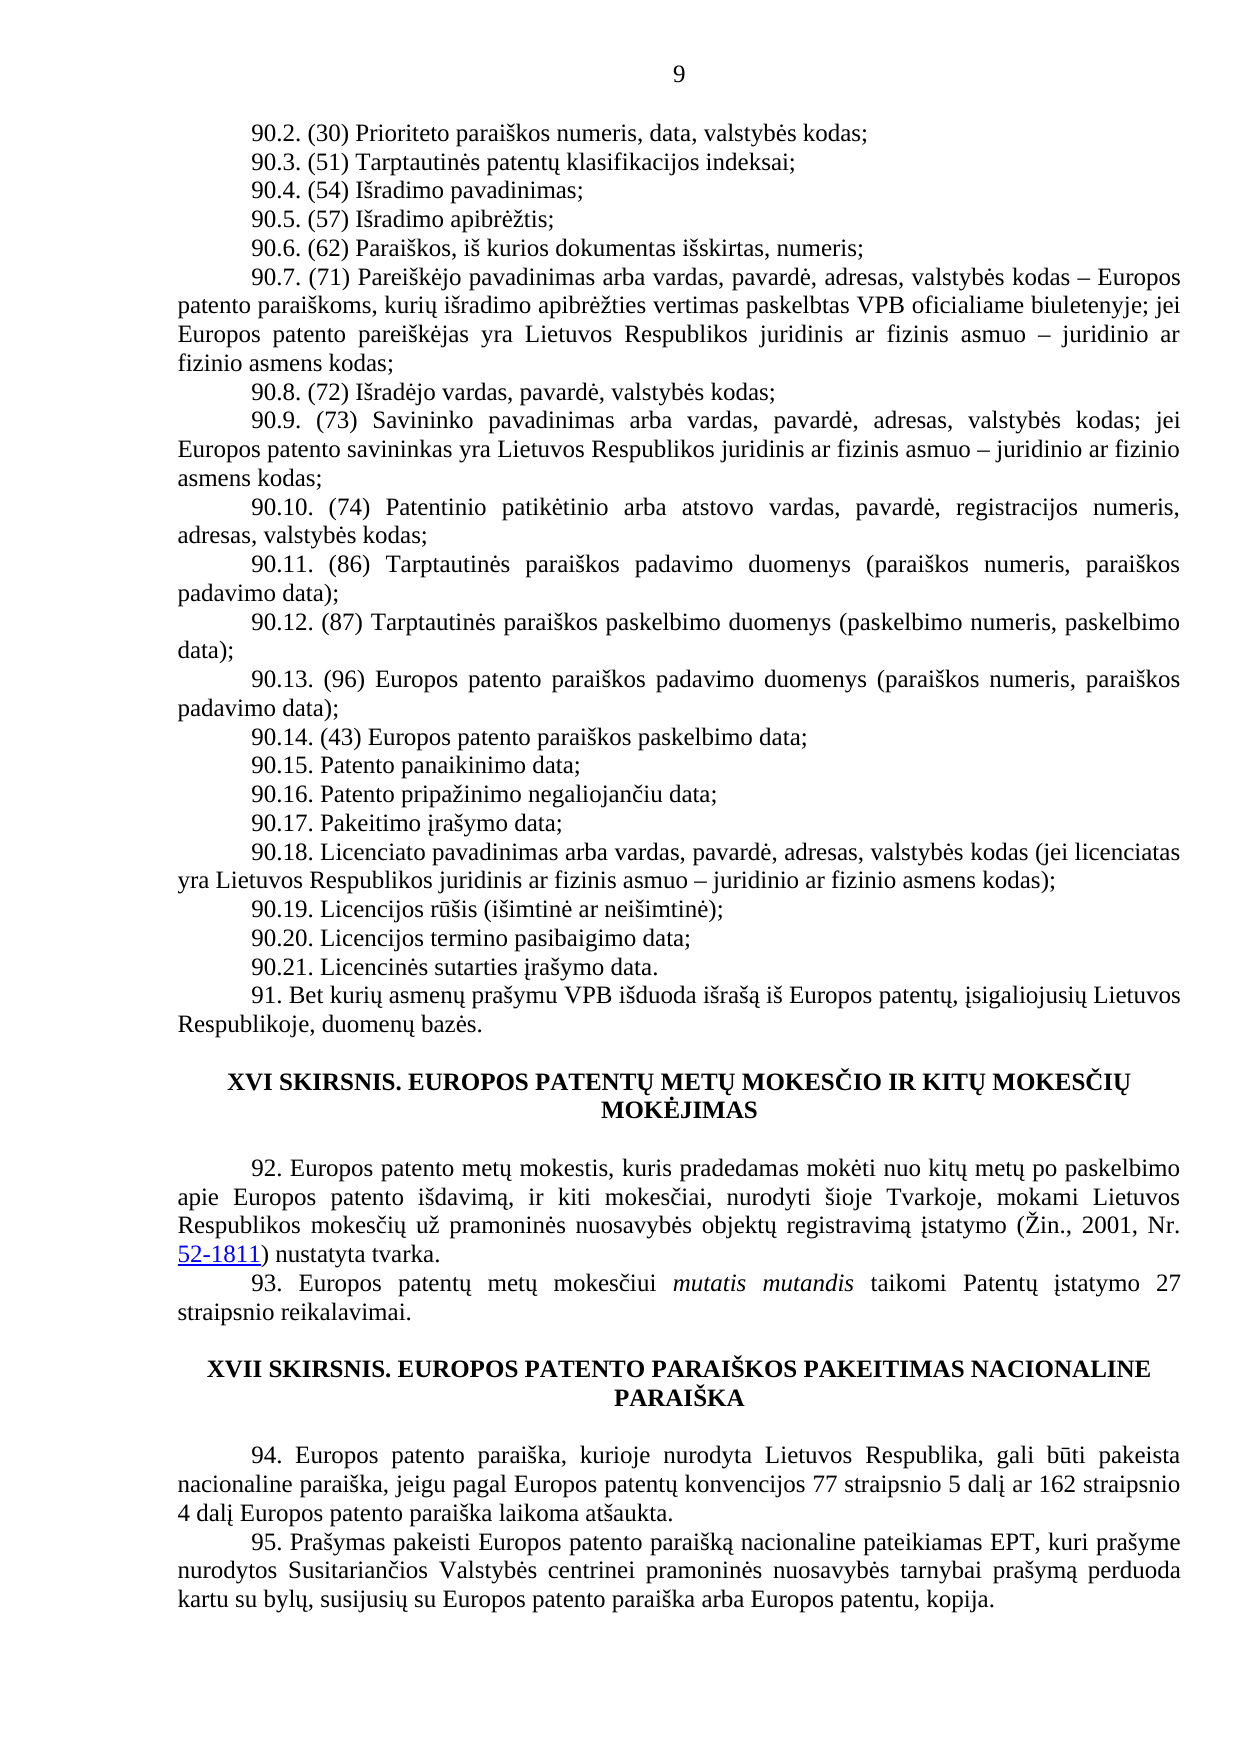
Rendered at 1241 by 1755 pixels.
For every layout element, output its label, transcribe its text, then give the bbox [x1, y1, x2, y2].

text 90.21. Licencinės sutarties įrašymo data. [177, 952, 1181, 981]
text XVII SKIRSNIS. EUROPOS PATENTO PARAIŠKOS PAKEITIMAS NACIONALINE PARAIŠKA [177, 1354, 1181, 1412]
text 90.2. (30) Prioriteto paraiškos numeris, data, valstybės kodas; [177, 118, 1181, 147]
text 90.4. (54) Išradimo pavadinimas; [177, 176, 1181, 204]
text 90.18. Licenciato pavadinimas arba vardas, pavardė, adresas, valstybės kodas (jei licenciatas yra Lietuvos Respublikos juridinis ar fizinis asmuo – juridinio ar fizinio asmens kodas); [177, 837, 1181, 894]
text 92. Europos patento metų mokestis, kuris pradedamas mokėti nuo kitų metų po paskelbimo apie Europos patento išdavimą, ir kiti mokesčiai, nurodyti šioje Tvarkoje, mokami Lietuvos Respublikos mokesčių už pramoninės nuosavybės objektų registravimą įstatymo (Žin., 2001, Nr. 52-1811) nustatyta tvarka. [177, 1153, 1181, 1268]
text XVI SKIRSNIS. EUROPOS PATENTŲ METŲ MOKESČIO IR KITŲ MOKESČIŲ MOKĖJIMAS [177, 1067, 1181, 1124]
text 95. Prašymas pakeisti Europos patento paraišką nacionaline pateikiamas EPT, kuri prašyme nurodytos Susitariančios Valstybės centrinei pramoninės nuosavybės tarnybai prašymą perduoda kartu su bylų, susijusių su Europos patento paraiška arba Europos patentu, kopija. [177, 1527, 1181, 1613]
text 90.10. (74) Patentinio patikėtinio arba atstovo vardas, pavardė, registracijos numeris, adresas, valstybės kodas; [177, 492, 1181, 549]
text 93. Europos patentų metų mokesčiui mutatis mutandis taikomi Patentų įstatymo 27 straipsnio reikalavimai. [177, 1268, 1181, 1326]
text 90.15. Patento panaikinimo data; [177, 751, 1181, 779]
text 90.7. (71) Pareiškėjo pavadinimas arba vardas, pavardė, adresas, valstybės kodas – Europos patento paraiškoms, kurių išradimo apibrėžties vertimas paskelbtas VPB oficialiame biuletenyje; jei Europos patento pareiškėjas yra Lietuvos Respublikos juridinis ar fizinis asmuo – juridinio ar fizinio asmens kodas; [177, 262, 1181, 377]
text 90.9. (73) Savininko pavadinimas arba vardas, pavardė, adresas, valstybės kodas; jei Europos patento savininkas yra Lietuvos Respublikos juridinis ar fizinis asmuo – juridinio ar fizinio asmens kodas; [177, 406, 1181, 492]
text 90.16. Patento pripažinimo negaliojančiu data; [177, 779, 1181, 808]
text 90.12. (87) Tarptautinės paraiškos paskelbimo duomenys (paskelbimo numeris, paskelbimo data); [177, 607, 1181, 664]
text 90.14. (43) Europos patento paraiškos paskelbimo data; [177, 722, 1181, 751]
text 90.3. (51) Tarptautinės patentų klasifikacijos indeksai; [177, 147, 1181, 176]
text 90.6. (62) Paraiškos, iš kurios dokumentas išskirtas, numeris; [177, 233, 1181, 262]
text 90.19. Licencijos rūšis (išimtinė ar neišimtinė); [177, 894, 1181, 923]
text 91. Bet kurių asmenų prašymu VPB išduoda išrašą iš Europos patentų, įsigaliojusių Lietuvos Respublikoje, duomenų bazės. [177, 981, 1181, 1038]
text 90.13. (96) Europos patento paraiškos padavimo duomenys (paraiškos numeris, paraiškos padavimo data); [177, 664, 1181, 722]
text 94. Europos patento paraiška, kurioje nurodyta Lietuvos Respublika, gali būti pakeista nacionaline paraiška, jeigu pagal Europos patentų konvencijos 77 straipsnio 5 dalį ar 162 straipsnio 4 dalį Europos patento paraiška laikoma atšaukta. [177, 1441, 1181, 1527]
text 90.5. (57) Išradimo apibrėžtis; [177, 204, 1181, 233]
text 90.20. Licencijos termino pasibaigimo data; [177, 923, 1181, 952]
text 90.11. (86) Tarptautinės paraiškos padavimo duomenys (paraiškos numeris, paraiškos padavimo data); [177, 549, 1181, 607]
text 90.17. Pakeitimo įrašymo data; [177, 808, 1181, 837]
text 90.8. (72) Išradėjo vardas, pavardė, valstybės kodas; [177, 377, 1181, 406]
